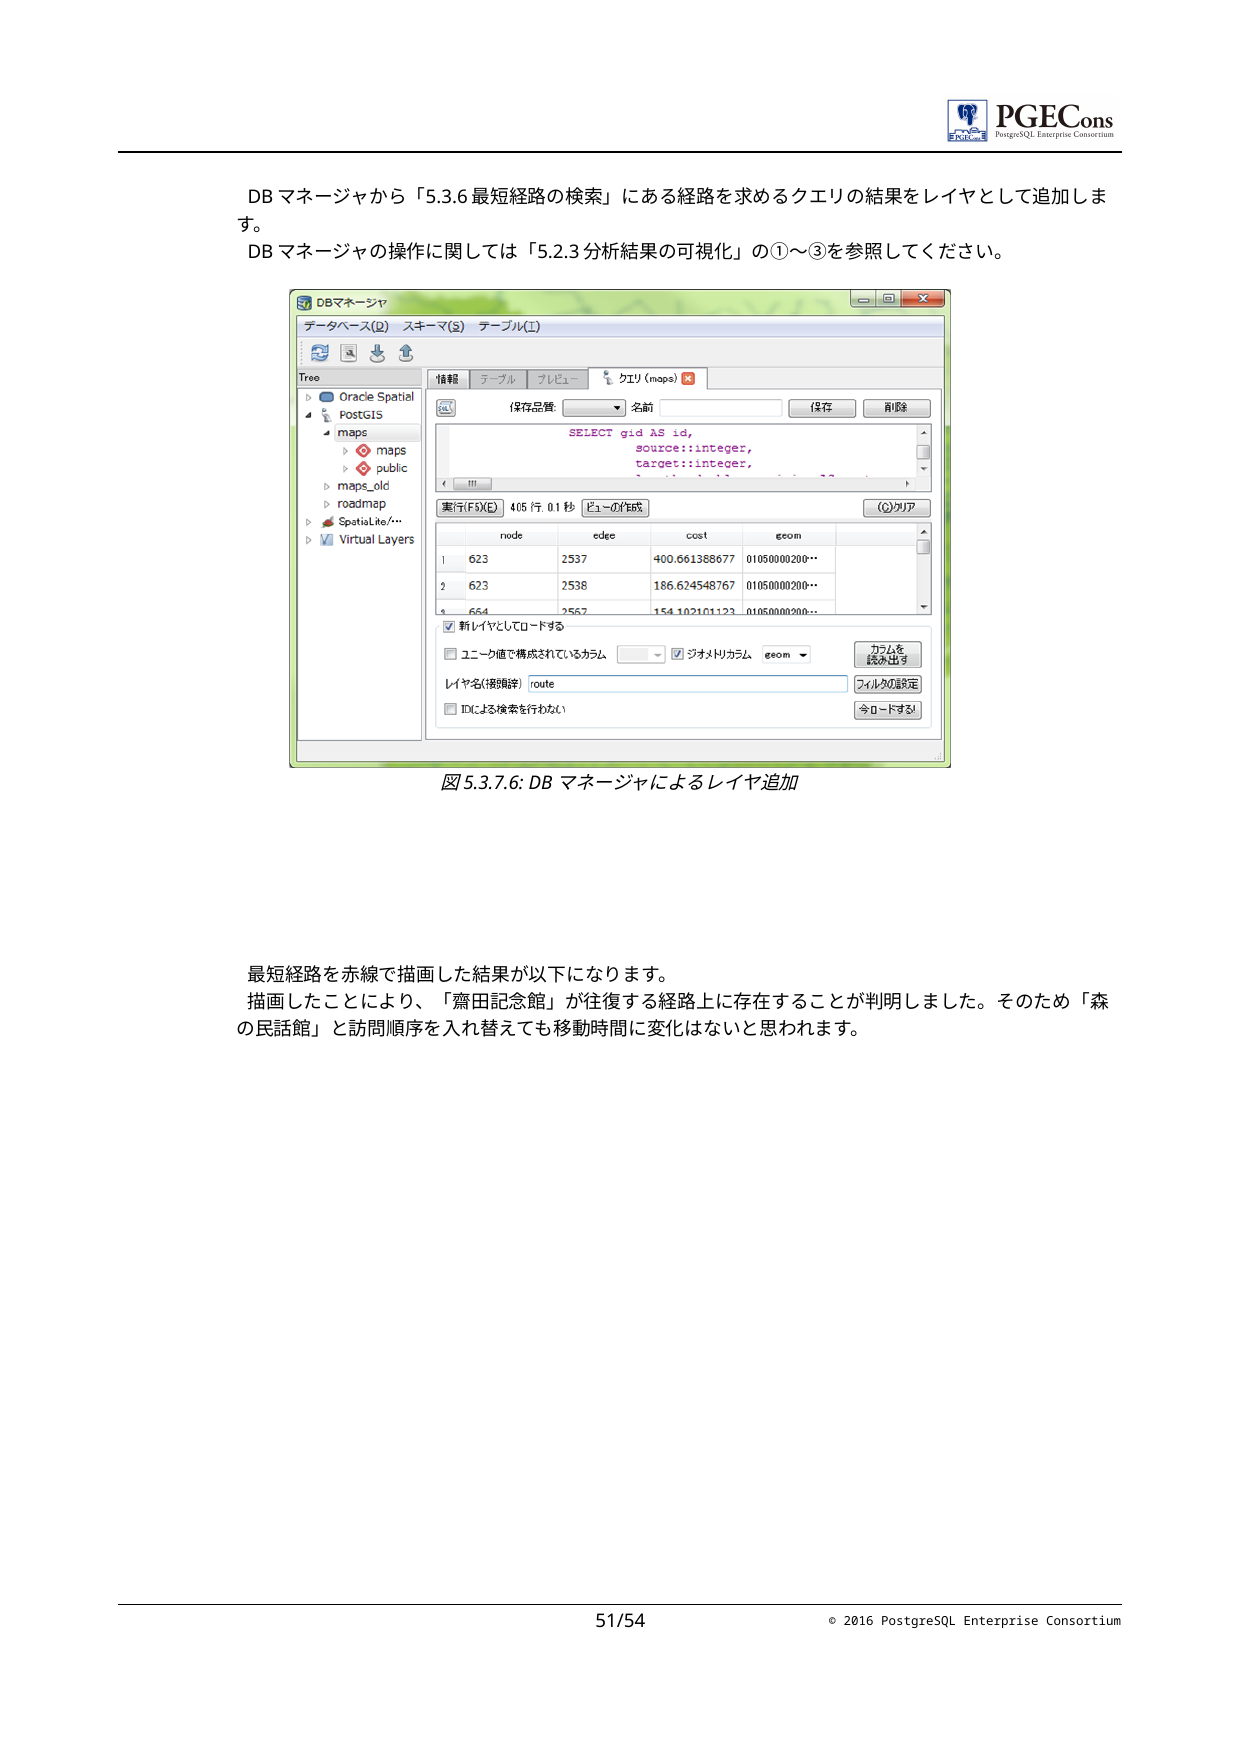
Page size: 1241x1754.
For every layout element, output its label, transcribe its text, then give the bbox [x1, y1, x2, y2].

picture [289, 289, 951, 768]
text 最短経路を赤線で描画した結果が以下になります。 [236, 959, 1122, 986]
text DBマネージャから「5.3.6最短経路の検索」にある経路を求めるクエリの結果をレイヤとして追加します。 [236, 182, 1122, 236]
text 図5.3.7.6: DBマネージャによるレイヤ追加 [118, 302, 1122, 794]
picture [941, 94, 1119, 147]
text 描画したことにより、「齋田記念館」が往復する経路上に存在することが判明しました。そのため「森の民話館」と訪問順序を入れ替えても移動時間に変化はないと思われます。 [236, 986, 1122, 1041]
text DBマネージャの操作に関しては「5.2.3分析結果の可視化」の①～③を参照してください。 [236, 236, 1122, 264]
